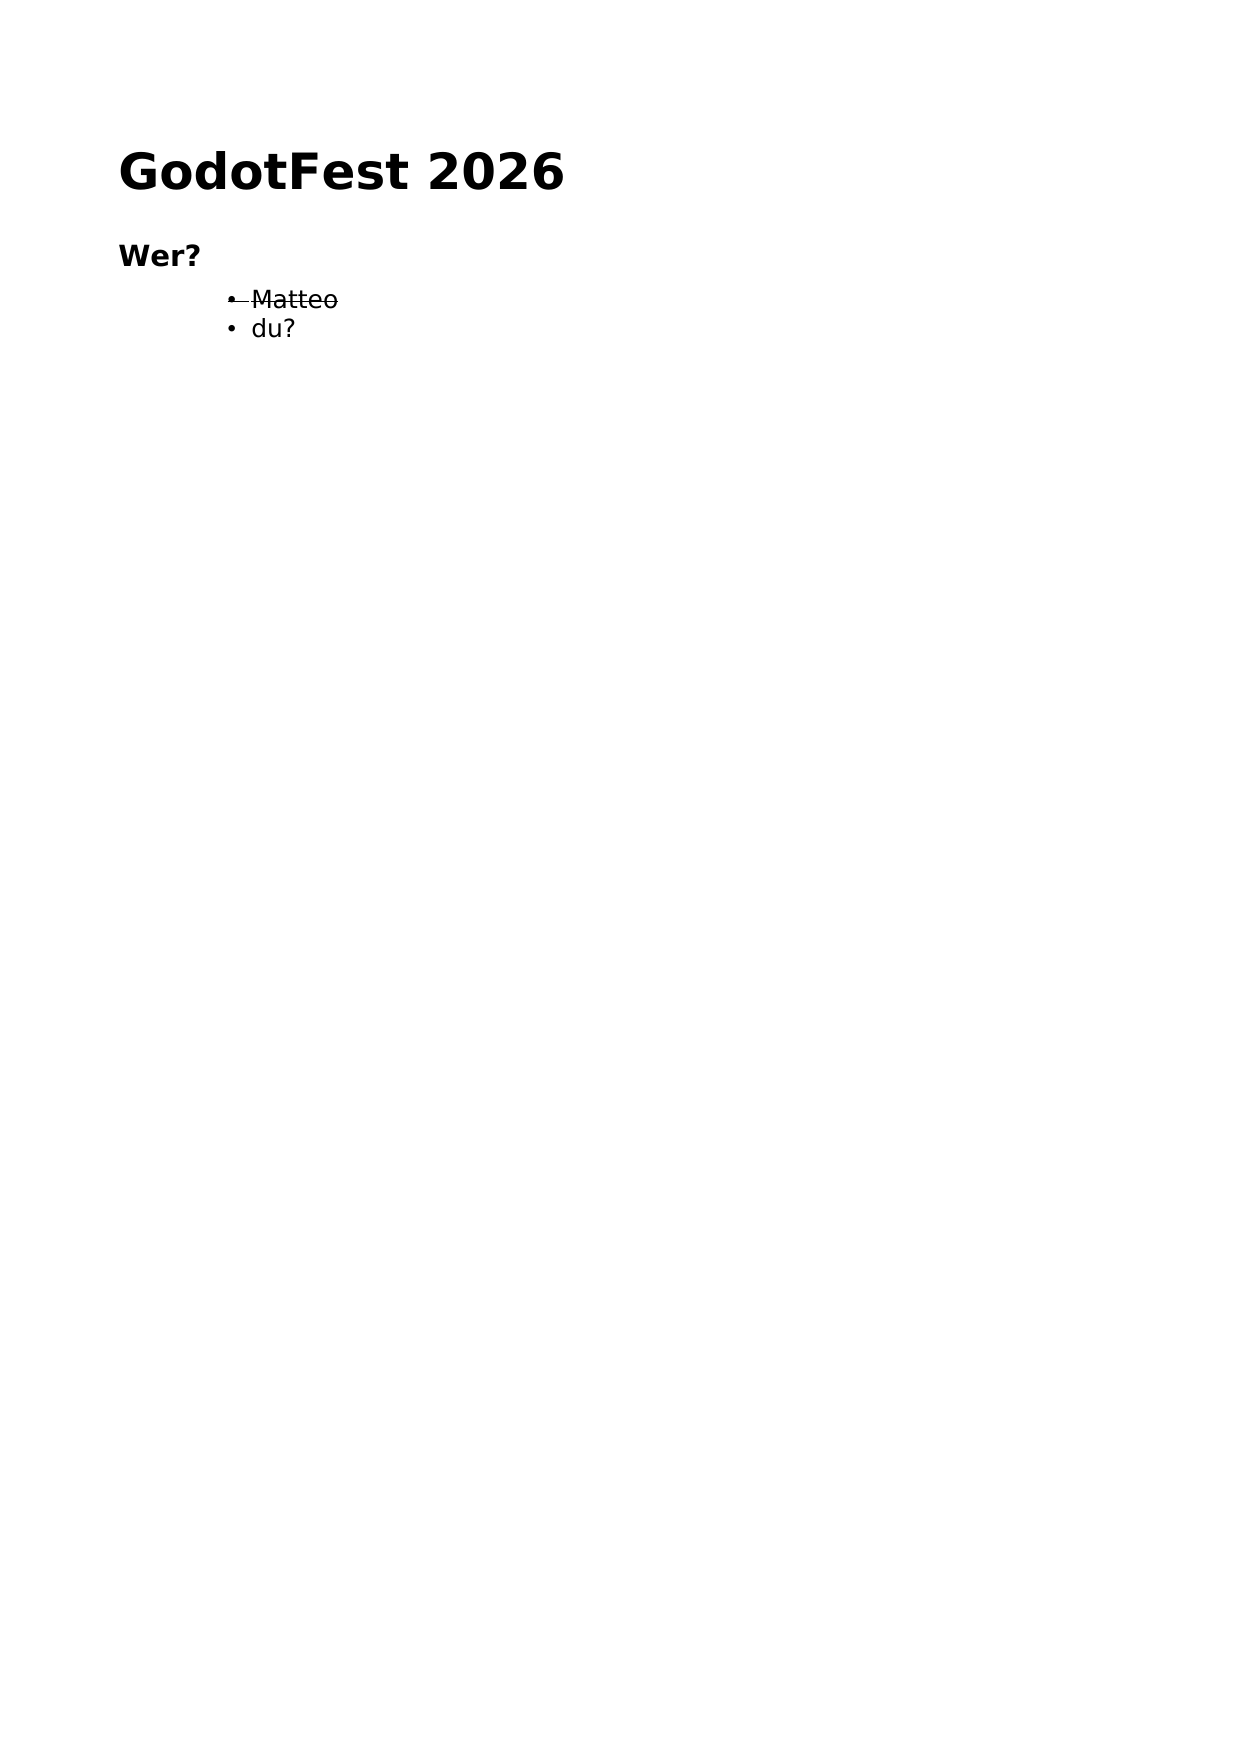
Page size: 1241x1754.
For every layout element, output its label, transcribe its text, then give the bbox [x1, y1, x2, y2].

subtitle Wer? [118, 239, 1122, 273]
subtitle GodotFest 2026 [118, 143, 1122, 201]
list Matteo [236, 285, 1122, 314]
list du? [236, 314, 1122, 344]
